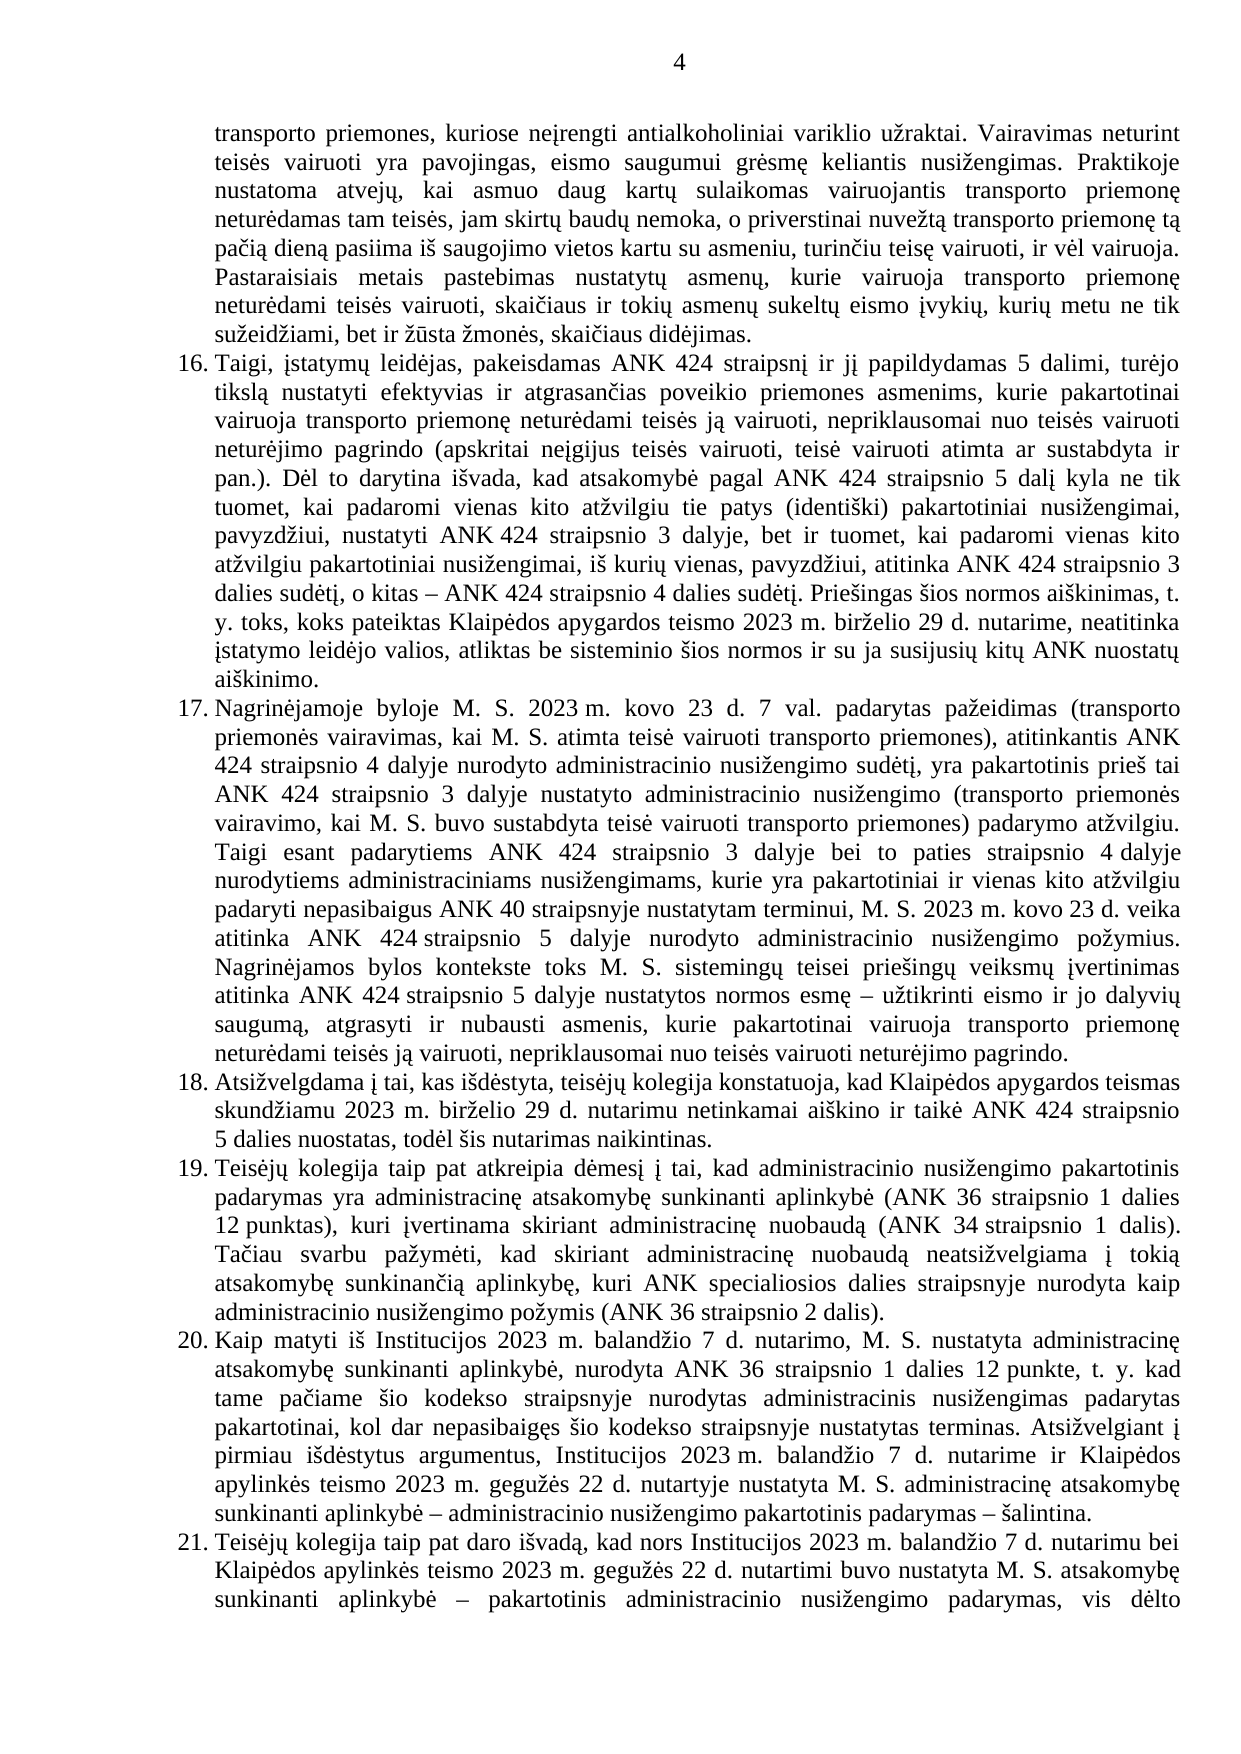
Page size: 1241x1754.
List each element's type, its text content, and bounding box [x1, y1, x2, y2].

text 19. Teisėjų kolegija taip pat atkreipia dėmesį į tai, kad administracinio nusižengimo pakartotinis padarymas yra administracinę atsakomybę sunkinanti aplinkybė (ANK 36 straipsnio 1 dalies 12 punktas), kuri įvertinama skiriant administracinę nuobaudą (ANK 34 straipsnio 1 dalis). Tačiau svarbu pažymėti, kad skiriant administracinę nuobaudą neatsižvelgiama į tokią atsakomybę sunkinančią aplinkybę, kuri ANK specialiosios dalies straipsnyje nurodyta kaip administracinio nusižengimo požymis (ANK 36 straipsnio 2 dalis). [177, 1153, 1181, 1326]
text 16. Taigi, įstatymų leidėjas, pakeisdamas ANK 424 straipsnį ir jį papildydamas 5 dalimi, turėjo tikslą nustatyti efektyvias ir atgrasančias poveikio priemones asmenims, kurie pakartotinai vairuoja transporto priemonę neturėdami teisės ją vairuoti, nepriklausomai nuo teisės vairuoti neturėjimo pagrindo (apskritai neįgijus teisės vairuoti, teisė vairuoti atimta ar sustabdyta ir pan.). Dėl to darytina išvada, kad atsakomybė pagal ANK 424 straipsnio 5 dalį kyla ne tik tuomet, kai padaromi vienas kito atžvilgiu tie patys (identiški) pakartotiniai nusižengimai, pavyzdžiui, nustatyti ANK 424 straipsnio 3 dalyje, bet ir tuomet, kai padaromi vienas kito atžvilgiu pakartotiniai nusižengimai, iš kurių vienas, pavyzdžiui, atitinka ANK 424 straipsnio 3 dalies sudėtį, o kitas – ANK 424 straipsnio 4 dalies sudėtį. Priešingas šios normos aiškinimas, t. y. toks, koks pateiktas Klaipėdos apygardos teismo 2023 m. birželio 29 d. nutarime, neatitinka įstatymo leidėjo valios, atliktas be sisteminio šios normos ir su ja susijusių kitų ANK nuostatų aiškinimo. [177, 348, 1181, 693]
text 21. Teisėjų kolegija taip pat daro išvadą, kad nors Institucijos 2023 m. balandžio 7 d. nutarimu bei Klaipėdos apylinkės teismo 2023 m. gegužės 22 d. nutartimi buvo nustatyta M. S. atsakomybę sunkinanti aplinkybė – pakartotinis administracinio nusižengimo padarymas, vis dėlto [177, 1527, 1181, 1613]
text transporto priemones, kuriose neįrengti antialkoholiniai variklio užraktai. Vairavimas neturint teisės vairuoti yra pavojingas, eismo saugumui grėsmę keliantis nusižengimas. Praktikoje nustatoma atvejų, kai asmuo daug kartų sulaikomas vairuojantis transporto priemonę neturėdamas tam teisės, jam skirtų baudų nemoka, o priverstinai nuvežtą transporto priemonę tą pačią dieną pasiima iš saugojimo vietos kartu su asmeniu, turinčiu teisę vairuoti, ir vėl vairuoja. Pastaraisiais metais pastebimas nustatytų asmenų, kurie vairuoja transporto priemonę neturėdami teisės vairuoti, skaičiaus ir tokių asmenų sukeltų eismo įvykių, kurių metu ne tik sužeidžiami, bet ir žūsta žmonės, skaičiaus didėjimas. [177, 118, 1181, 348]
text 20. Kaip matyti iš Institucijos 2023 m. balandžio 7 d. nutarimo, M. S. nustatyta administracinę atsakomybę sunkinanti aplinkybė, nurodyta ANK 36 straipsnio 1 dalies 12 punkte, t. y. kad tame pačiame šio kodekso straipsnyje nurodytas administracinis nusižengimas padarytas pakartotinai, kol dar nepasibaigęs šio kodekso straipsnyje nustatytas terminas. Atsižvelgiant į pirmiau išdėstytus argumentus, Institucijos 2023 m. balandžio 7 d. nutarime ir Klaipėdos apylinkės teismo 2023 m. gegužės 22 d. nutartyje nustatyta M. S. administracinę atsakomybę sunkinanti aplinkybė – administracinio nusižengimo pakartotinis padarymas – šalintina. [177, 1326, 1181, 1527]
text 18. Atsižvelgdama į tai, kas išdėstyta, teisėjų kolegija konstatuoja, kad Klaipėdos apygardos teismas skundžiamu 2023 m. birželio 29 d. nutarimu netinkamai aiškino ir taikė ANK 424 straipsnio 5 dalies nuostatas, todėl šis nutarimas naikintinas. [177, 1067, 1181, 1153]
text 17. Nagrinėjamoje byloje M. S. 2023 m. kovo 23 d. 7 val. padarytas pažeidimas (transporto priemonės vairavimas, kai M. S. atimta teisė vairuoti transporto priemones), atitinkantis ANK 424 straipsnio 4 dalyje nurodyto administracinio nusižengimo sudėtį, yra pakartotinis prieš tai ANK 424 straipsnio 3 dalyje nustatyto administracinio nusižengimo (transporto priemonės vairavimo, kai M. S. buvo sustabdyta teisė vairuoti transporto priemones) padarymo atžvilgiu. Taigi esant padarytiems ANK 424 straipsnio 3 dalyje bei to paties straipsnio 4 dalyje nurodytiems administraciniams nusižengimams, kurie yra pakartotiniai ir vienas kito atžvilgiu padaryti nepasibaigus ANK 40 straipsnyje nustatytam terminui, M. S. 2023 m. kovo 23 d. veika atitinka ANK 424 straipsnio 5 dalyje nurodyto administracinio nusižengimo požymius. Nagrinėjamos bylos kontekste toks M. S. sistemingų teisei priešingų veiksmų įvertinimas atitinka ANK 424 straipsnio 5 dalyje nustatytos normos esmę – užtikrinti eismo ir jo dalyvių saugumą, atgrasyti ir nubausti asmenis, kurie pakartotinai vairuoja transporto priemonę neturėdami teisės ją vairuoti, nepriklausomai nuo teisės vairuoti neturėjimo pagrindo. [177, 693, 1181, 1067]
